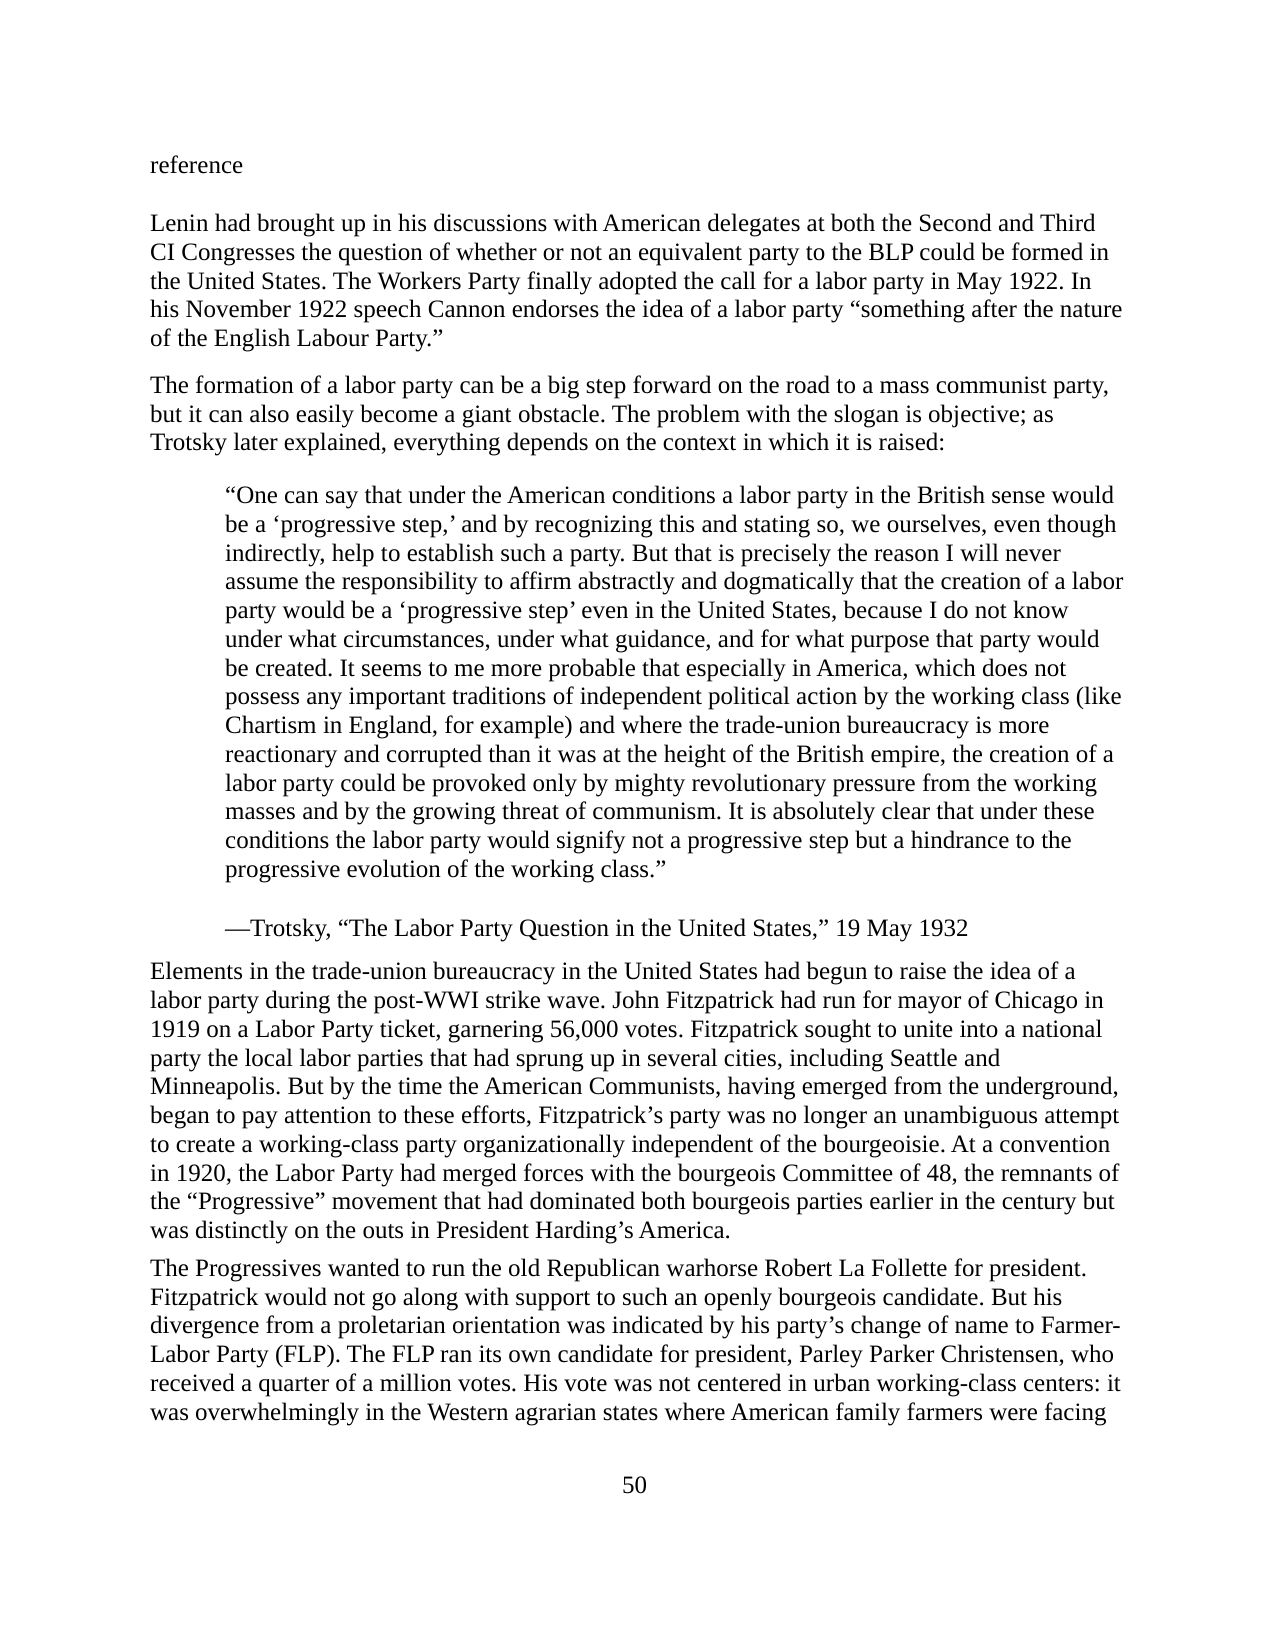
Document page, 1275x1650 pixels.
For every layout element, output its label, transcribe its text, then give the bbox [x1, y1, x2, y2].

text “One can say that under the American conditions a labor party in the British sense would be a ‘progressive step,’ and by recognizing this and stating so, we ourselves, even though indirectly, help to establish such a party. But that is precisely the reason I will never assume the responsibility to affirm abstractly and dogmatically that the creation of a labor party would be a ‘progressive step’ even in the United States, because I do not know under what circumstances, under what guidance, and for what purpose that party would be created. It seems to me more probable that especially in America, which does not possess any important traditions of independent political action by the working class (like Chartism in England, for example) and where the trade-union bureaucracy is more reactionary and corrupted than it was at the height of the British empire, the creation of a labor party could be provoked only by mighty revolutionary pressure from the working masses and by the growing threat of communism. It is absolutely clear that under these conditions the labor party would signify not a progressive step but a hindrance to the progressive evolution of the working class.” [225, 480, 1125, 883]
text —Trotsky, “The Labor Party Question in the United States,” 19 May 1932 [225, 913, 1125, 941]
text Lenin had brought up in his discussions with American delegates at both the Second and Third CI Congresses the question of whether or not an equivalent party to the BLP could be formed in the United States. The Workers Party finally adopted the call for a labor party in May 1922. In his November 1922 speech Cannon endorses the idea of a labor party “something after the nature of the English Labour Party.” [150, 208, 1125, 352]
text The formation of a labor party can be a big step forward on the road to a mass communist party, but it can also easily become a giant obstacle. The problem with the slogan is objective; as Trotsky later explained, everything depends on the context in which it is raised: [150, 370, 1125, 456]
text The Progressives wanted to run the old Republican warhorse Robert La Follette for president. Fitzpatrick would not go along with support to such an openly bourgeois candidate. But his divergence from a proletarian orientation was indicated by his party’s change of name to Farmer-Labor Party (FLP). The FLP ran its own candidate for president, Parley Parker Christensen, who received a quarter of a million votes. His vote was not centered in urban working-class centers: it was overwhelmingly in the Western agrarian states where American family farmers were facing [150, 1253, 1125, 1425]
text Elements in the trade-union bureaucracy in the United States had begun to raise the idea of a labor party during the post-WWI strike wave. John Fitzpatrick had run for mayor of Chicago in 1919 on a Labor Party ticket, garnering 56,000 votes. Fitzpatrick sought to unite into a national party the local labor parties that had sprung up in several cities, including Seattle and Minneapolis. But by the time the American Communists, having emerged from the underground, began to pay attention to these efforts, Fitzpatrick’s party was no longer an unambiguous attempt to create a working-class party organizationally independent of the bourgeoisie. At a convention in 1920, the Labor Party had merged forces with the bourgeois Committee of 48, the remnants of the “Progressive” movement that had dominated both bourgeois parties earlier in the century but was distinctly on the outs in President Harding’s America. [150, 956, 1125, 1244]
